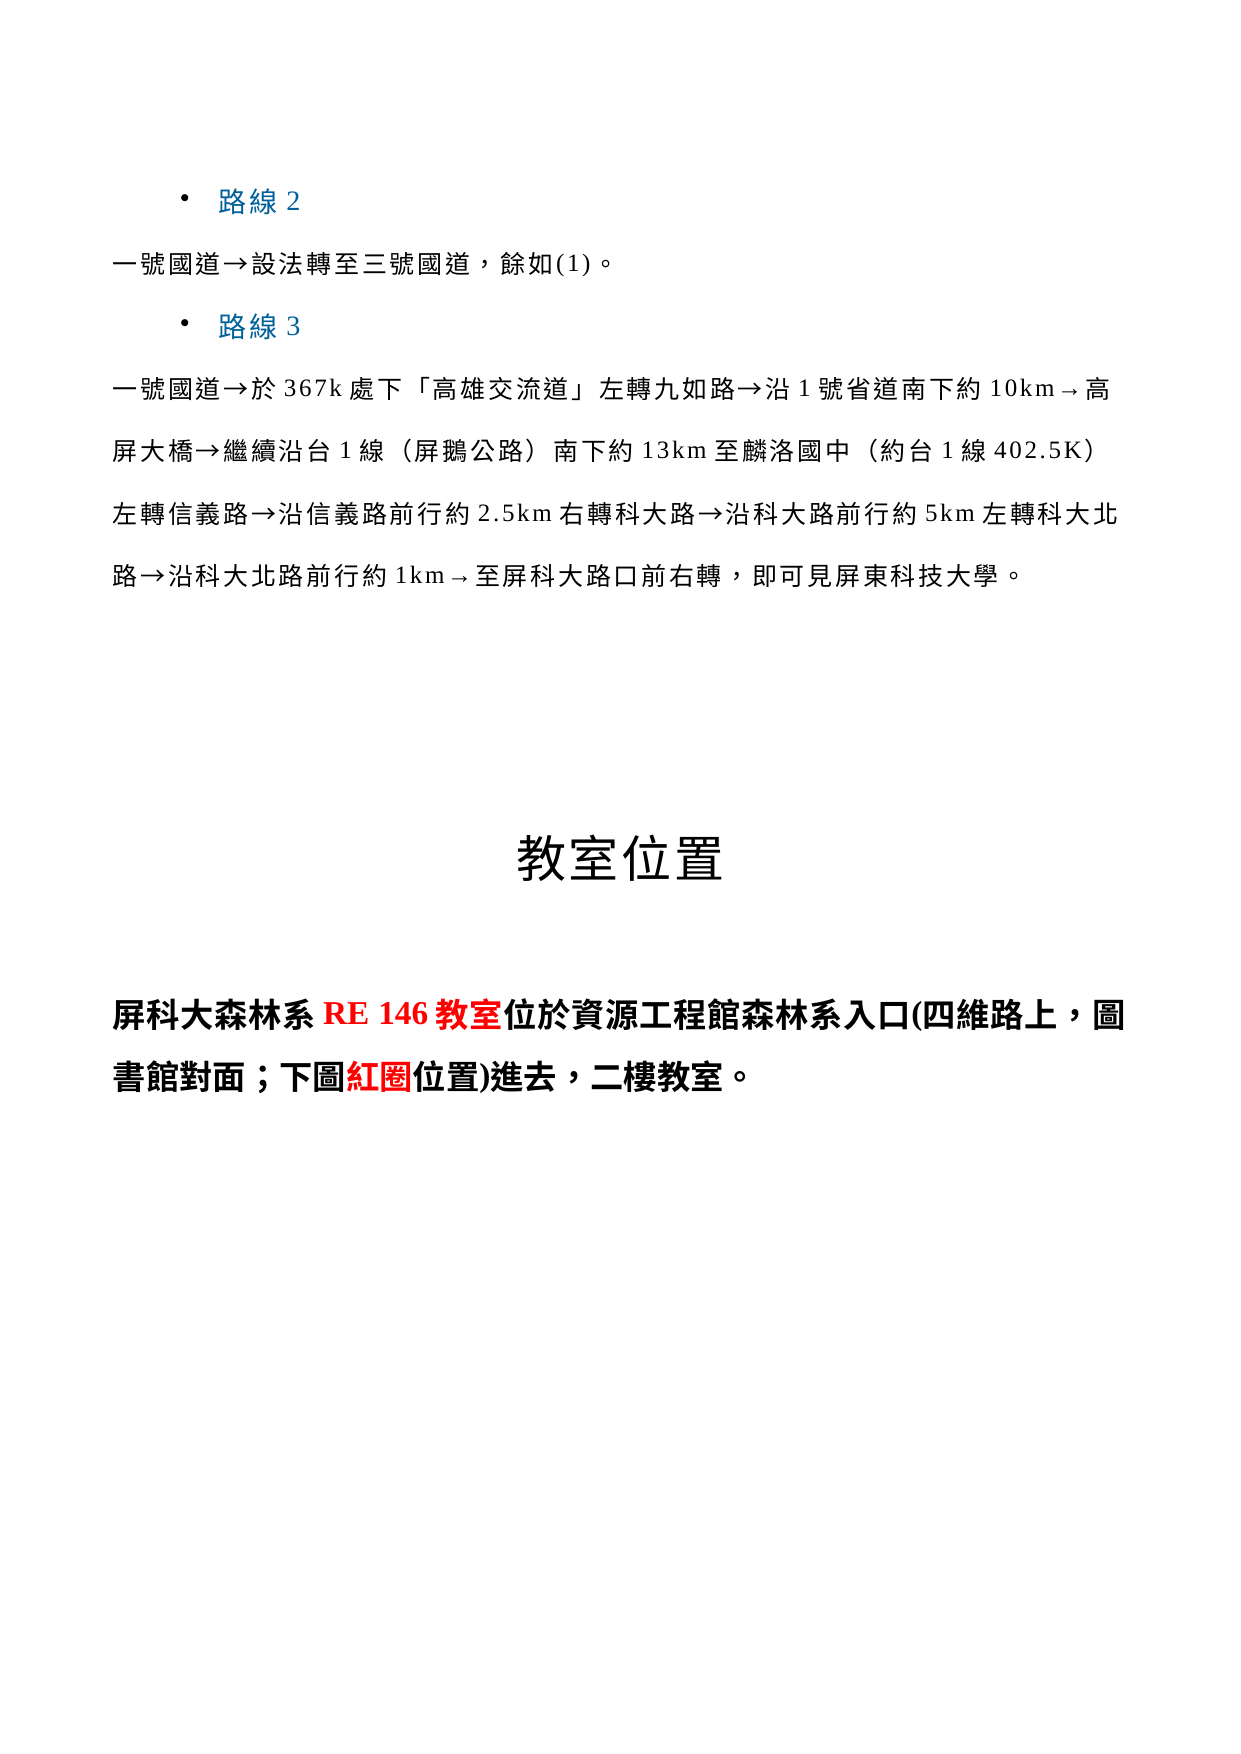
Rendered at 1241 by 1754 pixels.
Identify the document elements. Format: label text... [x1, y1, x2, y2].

text 一號國道→於367k處下「高雄交流道」左轉九如路→沿1號省道南下約10km→高屏大橋→繼續沿台1線（屏鵝公路）南下約13km至麟洛國中（約台1線402.5K）左轉信義路→沿信義路前行約2.5km右轉科大路→沿科大路前行約5km左轉科大北路→沿科大北路前行約1km→至屏科大路口前右轉，即可見屏東科技大學。 [112, 346, 1128, 596]
list 路線2 [181, 158, 1128, 221]
text 一號國道→設法轉至三號國道，餘如(1)。 [112, 221, 1128, 283]
text 教室位置 [112, 783, 1128, 908]
text 屏科大森林系RE 146教室位於資源工程館森林系入口(四維路上，圖書館對面；下圖紅圈位置)進去，二樓教室。 [112, 971, 1126, 1096]
list 路線3 [181, 283, 1128, 346]
